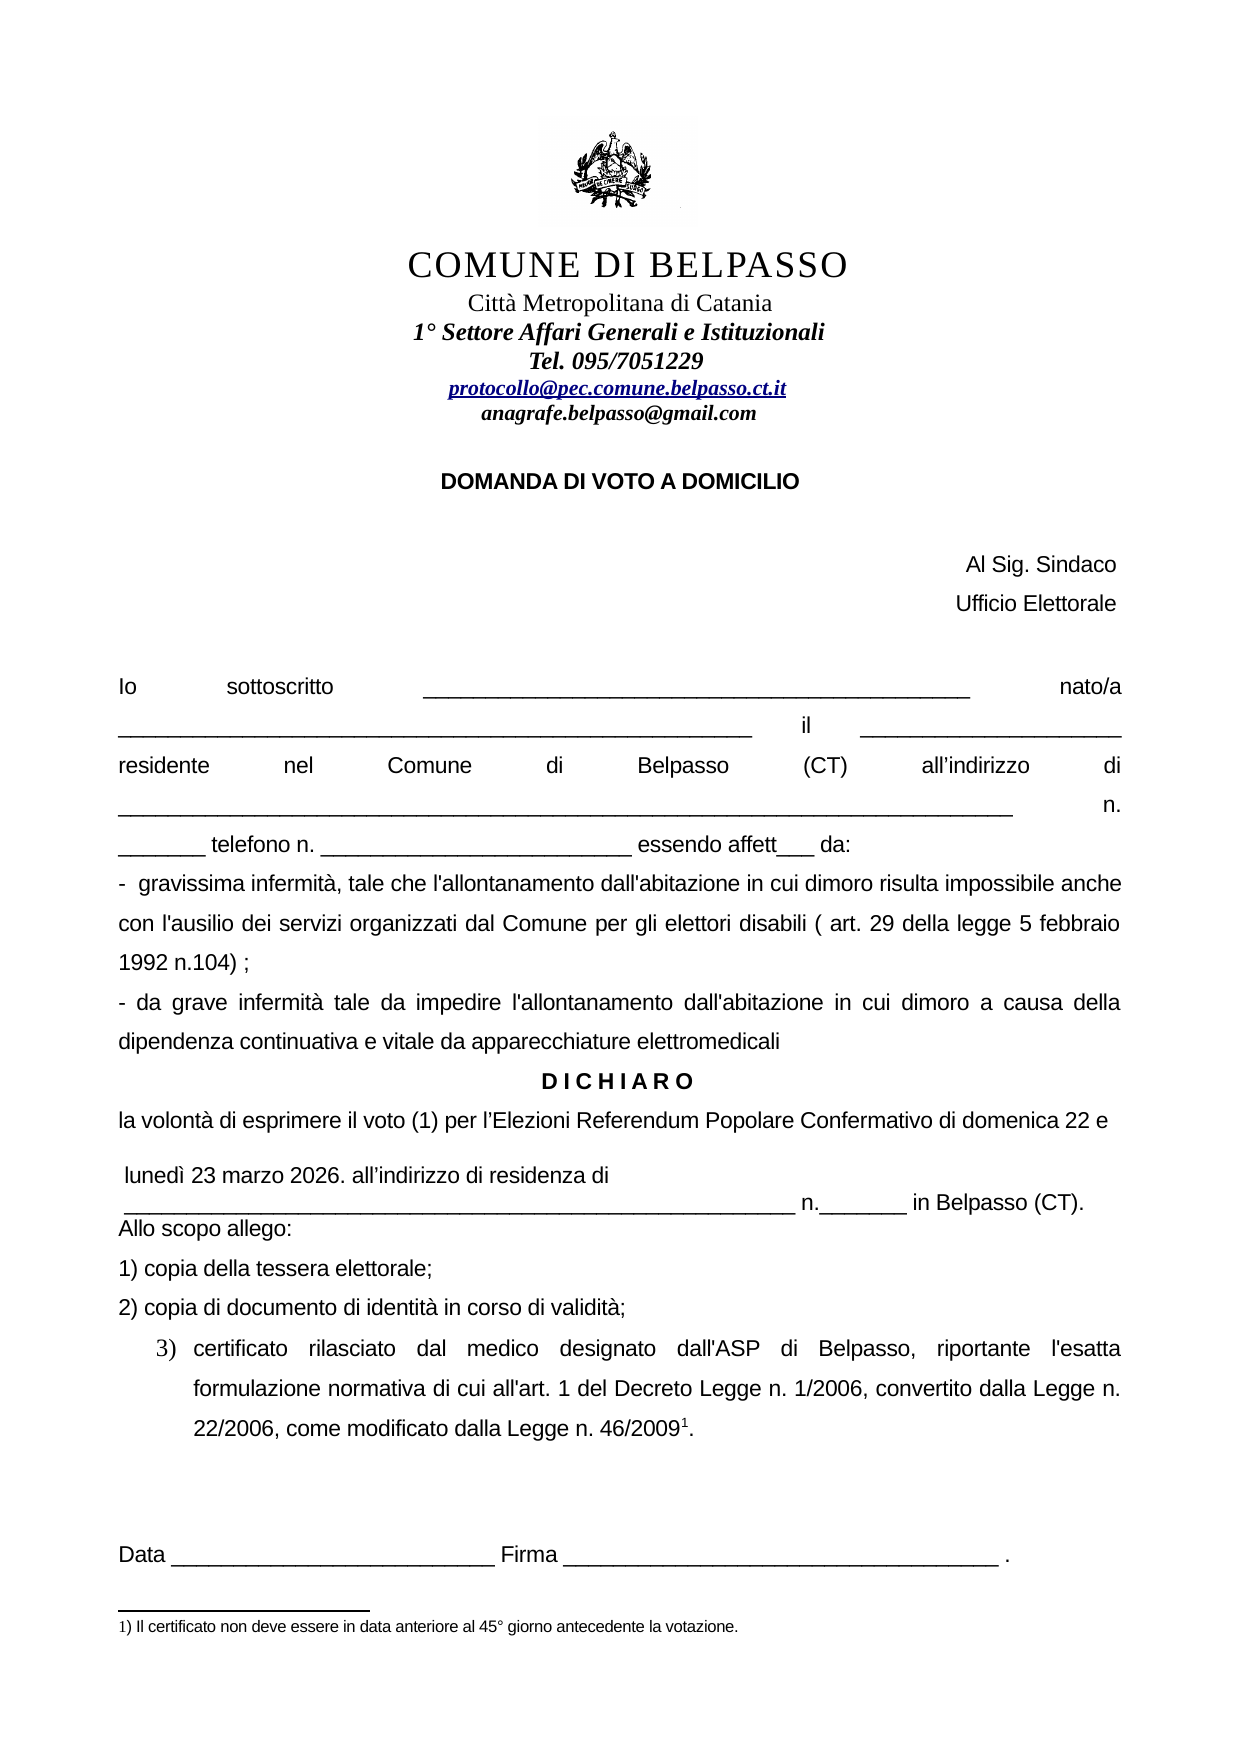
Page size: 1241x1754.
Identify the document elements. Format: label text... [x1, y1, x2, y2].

text Tel. 095/7051229 [118, 346, 1122, 374]
list ) Il certificato non deve essere in data anteriore al 45° giorno antecedente la votazione. [118, 1617, 1122, 1636]
text la volontà di esprimere il voto (1) per l’Elezioni Referendum Popolare Confermativo di domenica 22 e [118, 1107, 1122, 1134]
text Città Metropolitana di Catania [118, 288, 1122, 317]
list certificato rilasciato dal medico designato dall'ASP di Belpasso, riportante l'esatta formulazione normativa di cui all'art. 1 del Decreto Legge n. 1/2006, convertito dalla Legge n. 22/2006, come modificato dalla Legge n. 46/2009. [156, 1333, 1122, 1441]
text DOMANDA DI VOTO A DOMICILIO [118, 468, 1122, 495]
picture [538, 116, 698, 227]
text Al Sig. Sindaco [118, 551, 1122, 577]
text 1) copia della tessera elettorale; [118, 1254, 1122, 1281]
text lunedì 23 marzo 2026. all’indirizzo di residenza di [118, 1162, 1122, 1189]
text ______________________________________________________ n._______ in Belpasso (CT). [118, 1189, 1122, 1215]
text 2) copia di documento di identità in corso di validità; [118, 1294, 1122, 1320]
text D I C H I A R O [118, 1068, 1122, 1094]
text Allo scopo allego: [118, 1215, 1122, 1241]
text protocollo@pec.comune.belpasso.ct.it [118, 374, 1122, 400]
text - da grave infermità tale da impedire l'allontanamento dall'abitazione in cui dimoro a causa della dipendenza continuativa e vitale da apparecchiature elettromedicali [118, 989, 1122, 1055]
text COMUNE DI BELPASSO [118, 114, 1122, 288]
text - gravissima infermità, tale che l'allontanamento dall'abitazione in cui dimoro risulta impossibile anche con l'ausilio dei servizi organizzati dal Comune per gli elettori disabili ( art. 29 della legge 5 febbraio 1992 n.104) ; [118, 870, 1122, 976]
text anagrafe.belpasso@gmail.com [118, 400, 1122, 425]
text Data __________________________ Firma ___________________________________ . [118, 1541, 1122, 1567]
text 1° Settore Affari Generali e Istituzionali [118, 317, 1122, 346]
text Io sottoscritto ____________________________________________ nato/a ___________________________________________________ il _____________________ residente nel Comune di Belpasso (CT) all’indirizzo di ________________________________________________________________________ n. _______ telefono n. _________________________ essendo affett___ da: [118, 673, 1122, 857]
text Ufficio Elettorale [118, 590, 1122, 617]
